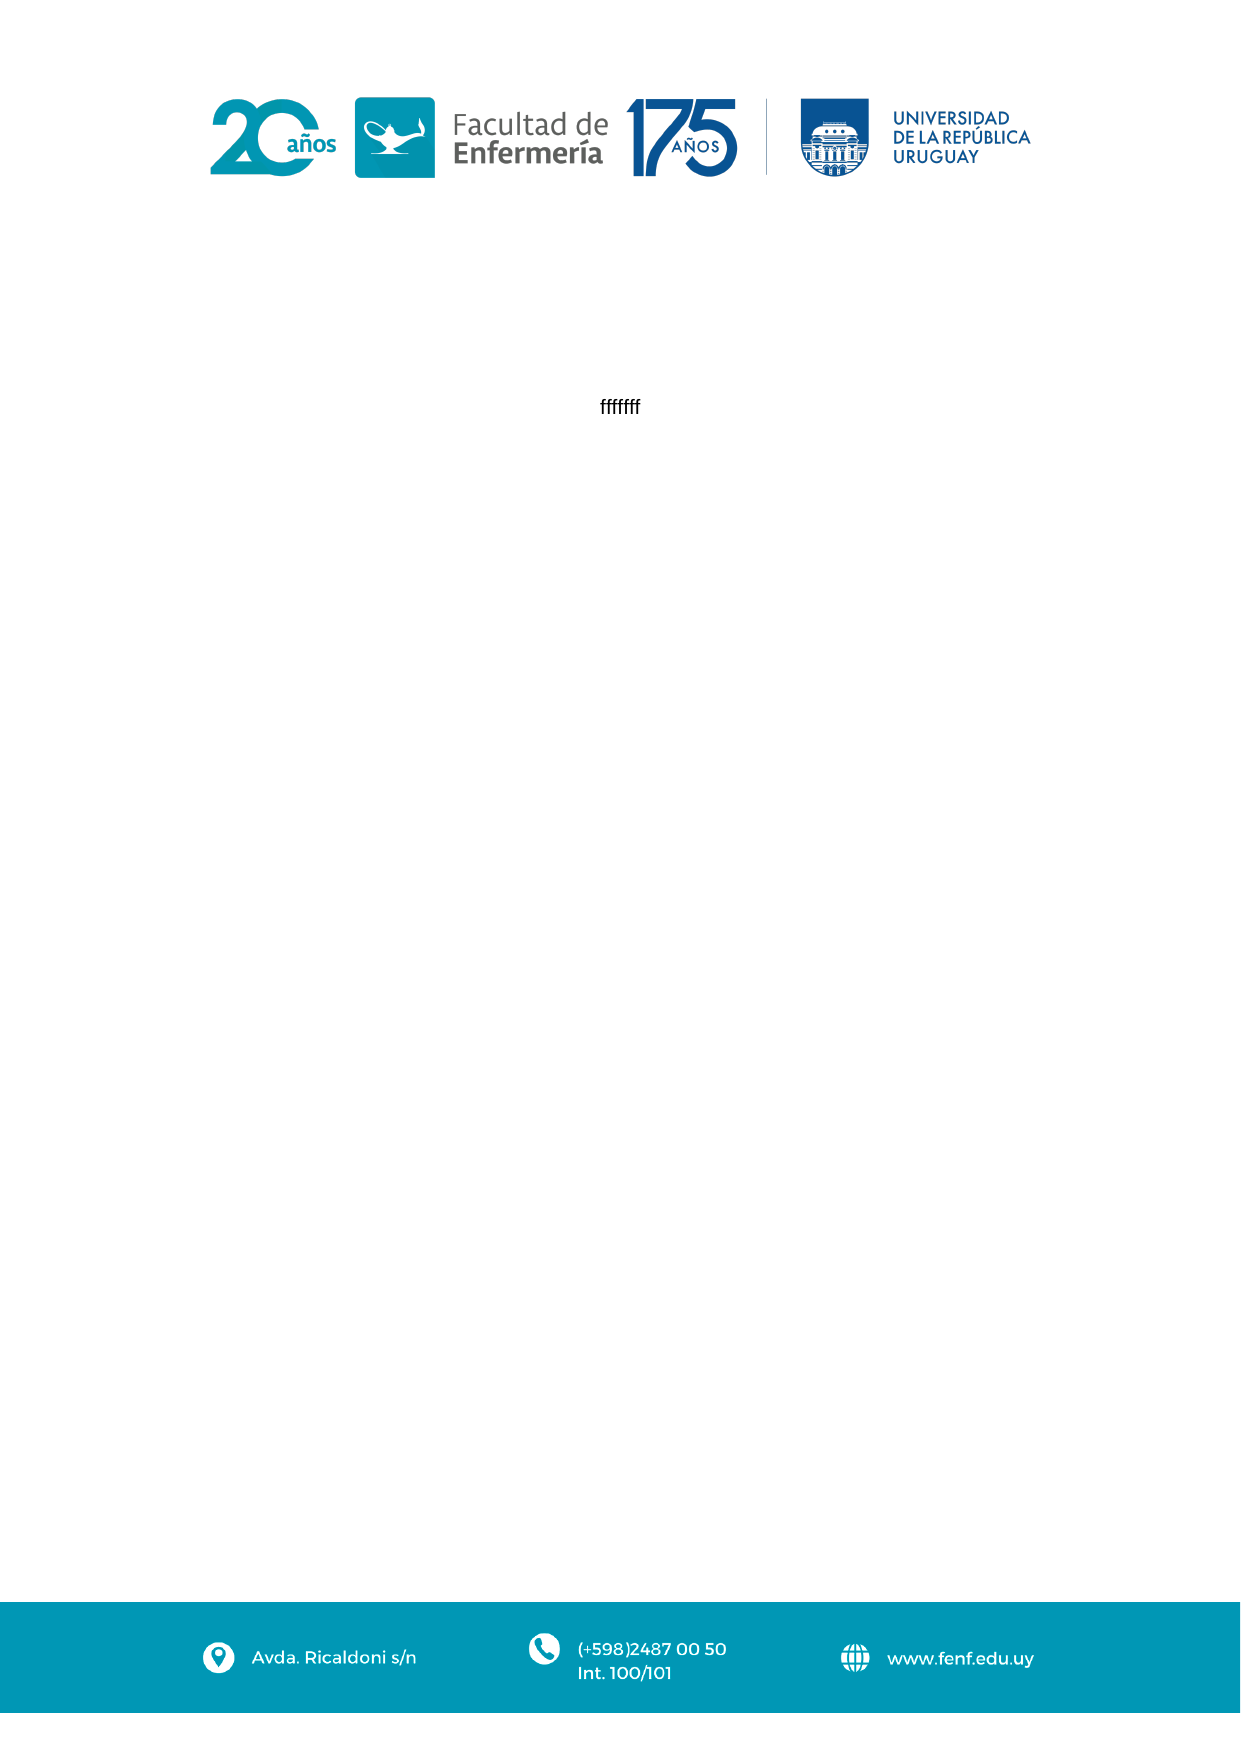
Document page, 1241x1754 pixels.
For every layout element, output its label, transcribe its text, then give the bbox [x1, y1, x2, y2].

picture [0, 1602, 1241, 1713]
text fffffff [118, 394, 1122, 418]
picture [197, 91, 1044, 184]
